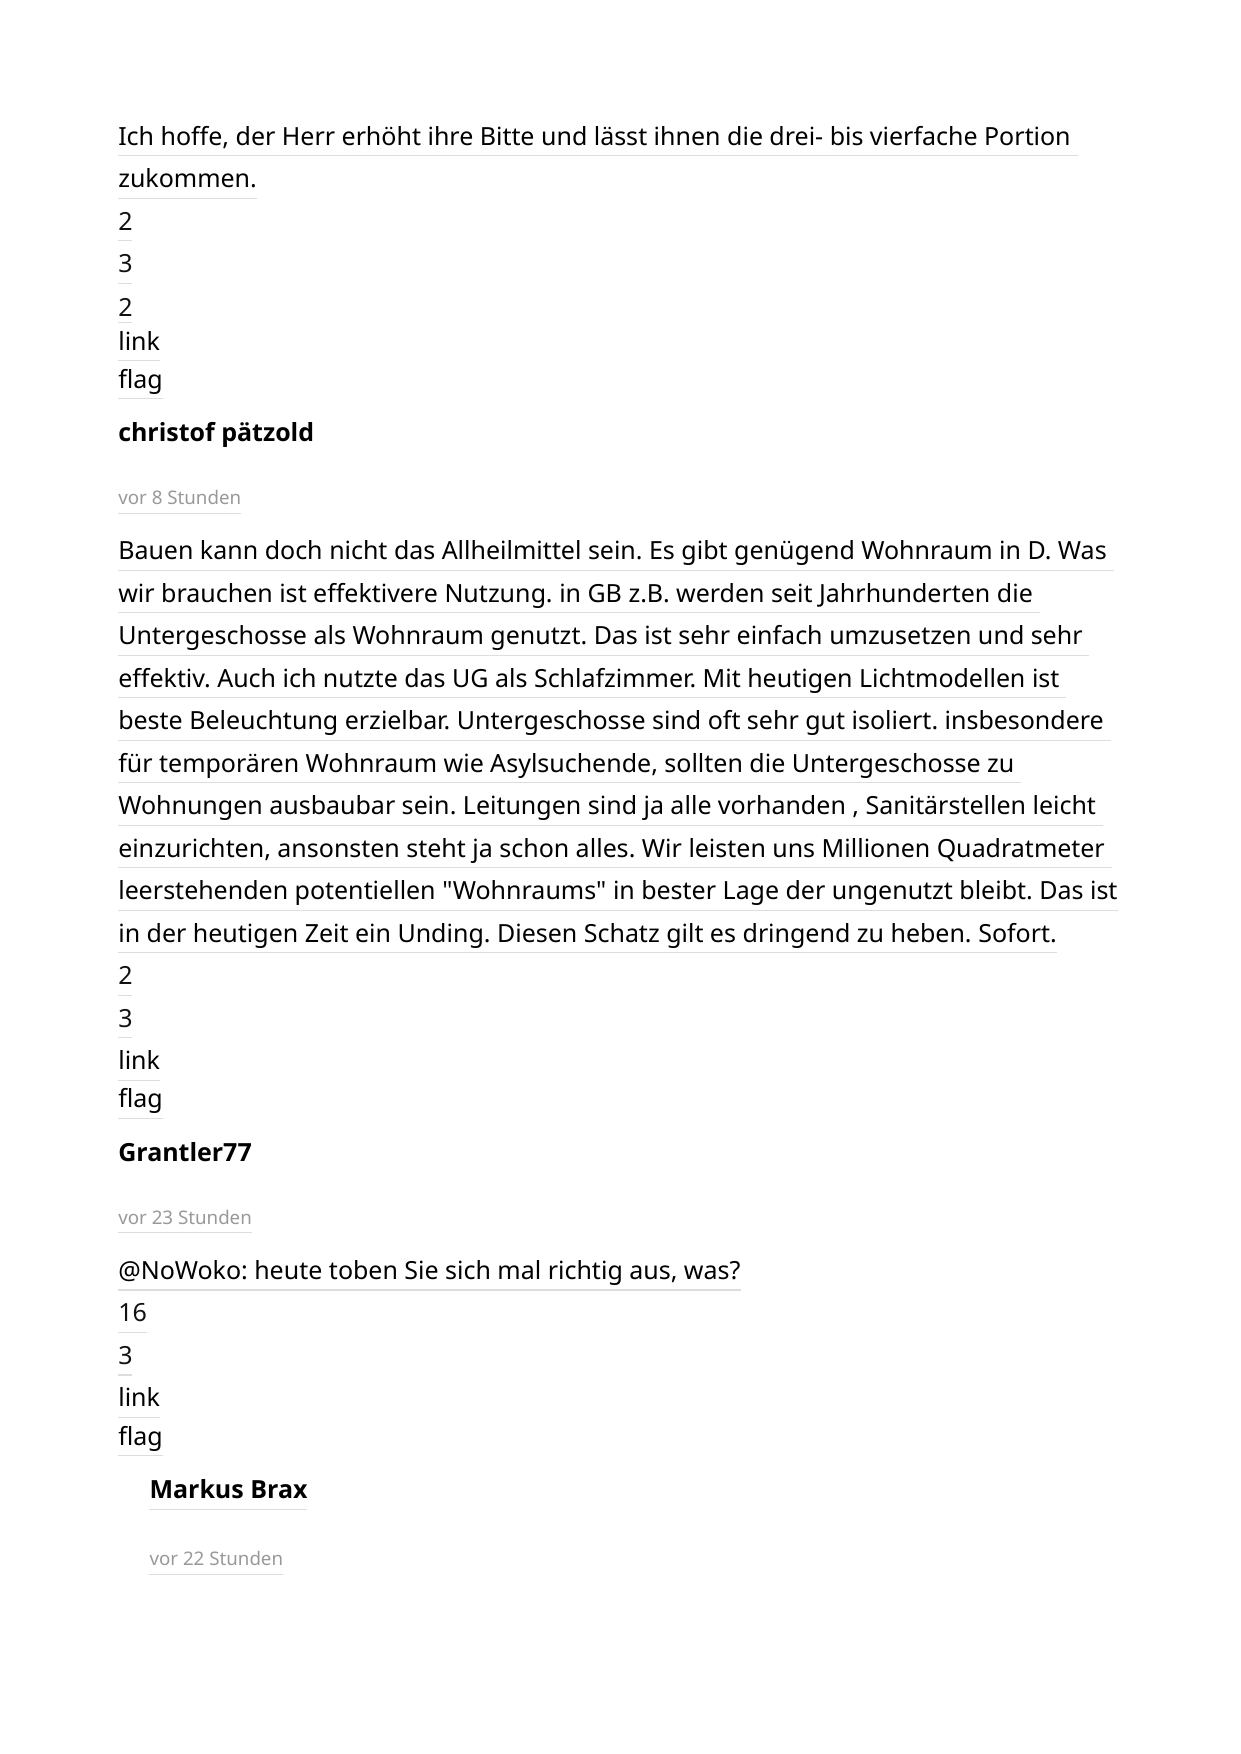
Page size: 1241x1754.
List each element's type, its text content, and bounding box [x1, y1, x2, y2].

text vor 8 Stunden [118, 484, 1117, 514]
text christof pätzold [118, 415, 1122, 449]
text 16 [118, 1295, 1122, 1333]
text 2 [118, 958, 1122, 996]
text Markus Brax [149, 1472, 1122, 1510]
text link [118, 1380, 1122, 1418]
text 2 [118, 288, 1122, 323]
text flag [118, 361, 1122, 399]
text Bauen kann doch nicht das Allheilmittel sein. Es gibt genügend Wohnraum in D. Was wir brauchen ist effektivere Nutzung. in GB z.B. werden seit Jahrhunderten die Untergeschosse als Wohnraum genutzt. Das ist sehr einfach umzusetzen und sehr effektiv. Auch ich nutzte das UG als Schlafzimmer. Mit heutigen Lichtmodellen ist beste Beleuchtung erzielbar. Untergeschosse sind oft sehr gut isoliert. insbesondere für temporären Wohnraum wie Asylsuchende, sollten die Untergeschosse zu Wohnungen ausbaubar sein. Leitungen sind ja alle vorhanden , Sanitärstellen leicht einzurichten, ansonsten steht ja schon alles. Wir leisten uns Millionen Quadratmeter leerstehenden potentiellen "Wohnraums" in bester Lage der ungenutzt bleibt. Das ist in der heutigen Zeit ein Unding. Diesen Schatz gilt es dringend zu heben. Sofort. [118, 533, 1122, 953]
text Grantler77 [118, 1135, 1122, 1169]
text 3 [118, 1338, 1122, 1376]
text 2 [118, 203, 1122, 241]
text 3 [118, 1001, 1122, 1038]
text flag [118, 1081, 1122, 1119]
text vor 22 Stunden [149, 1546, 1117, 1575]
text flag [118, 1418, 1122, 1456]
text vor 23 Stunden [118, 1204, 1117, 1233]
text Ich hoffe, der Herr erhöht ihre Bitte und lässt ihnen die drei- bis vierfache Portion zukommen. [118, 118, 1122, 199]
text link [118, 1043, 1122, 1081]
text @NoWoko: heute toben Sie sich mal richtig aus, was? [118, 1253, 1122, 1291]
text link [118, 323, 1122, 361]
text 3 [118, 246, 1122, 284]
